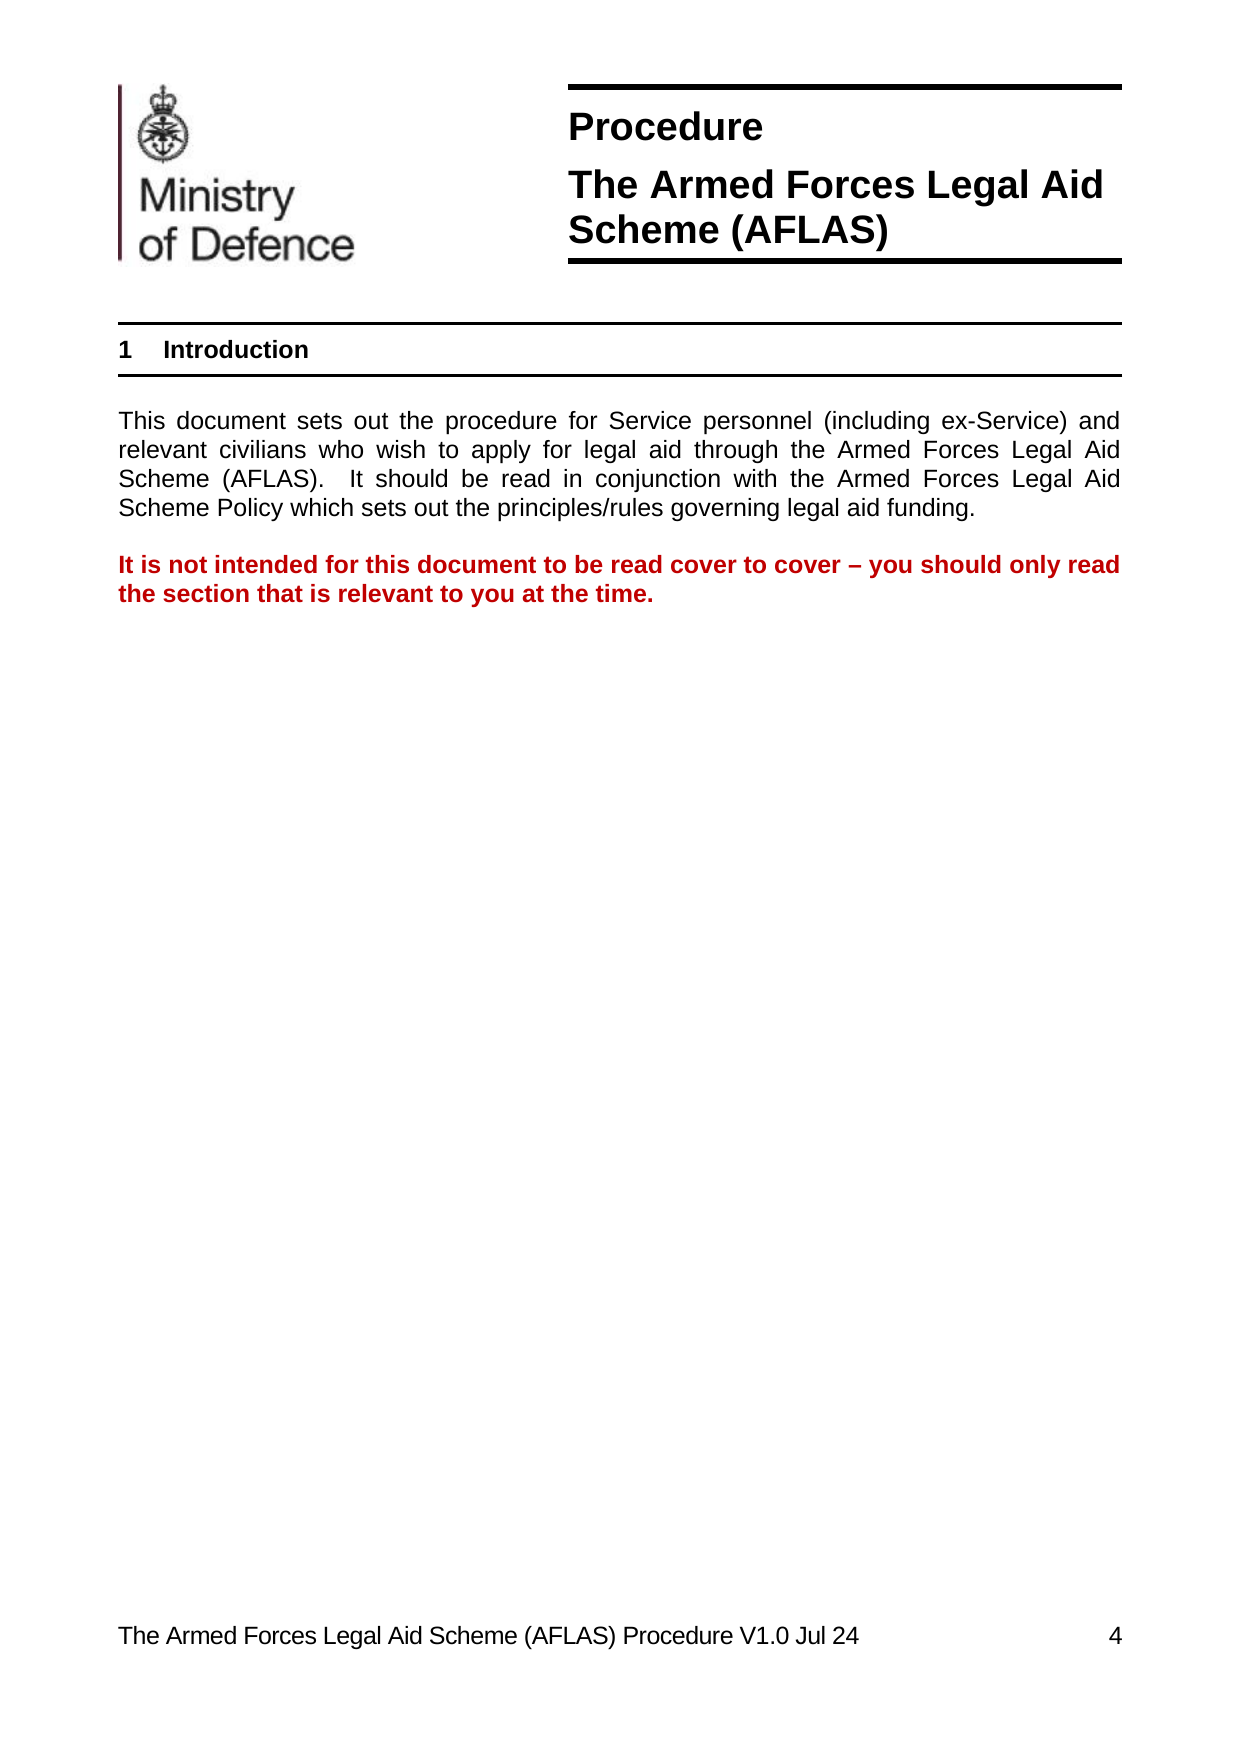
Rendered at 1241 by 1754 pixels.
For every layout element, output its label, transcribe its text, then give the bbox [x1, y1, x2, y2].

text It is not intended for this document to be read cover to cover – you should only read the section that is relevant to you at the time. [118, 550, 1122, 607]
subtitle Introduction [118, 325, 1122, 374]
text This document sets out the procedure for Service personnel (including ex-Service) and relevant civilians who wish to apply for legal aid through the Armed Forces Legal Aid Scheme (AFLAS). It should be read in conjunction with the Armed Forces Legal Aid Scheme Policy which sets out the principles/rules governing legal aid funding. [118, 406, 1122, 521]
